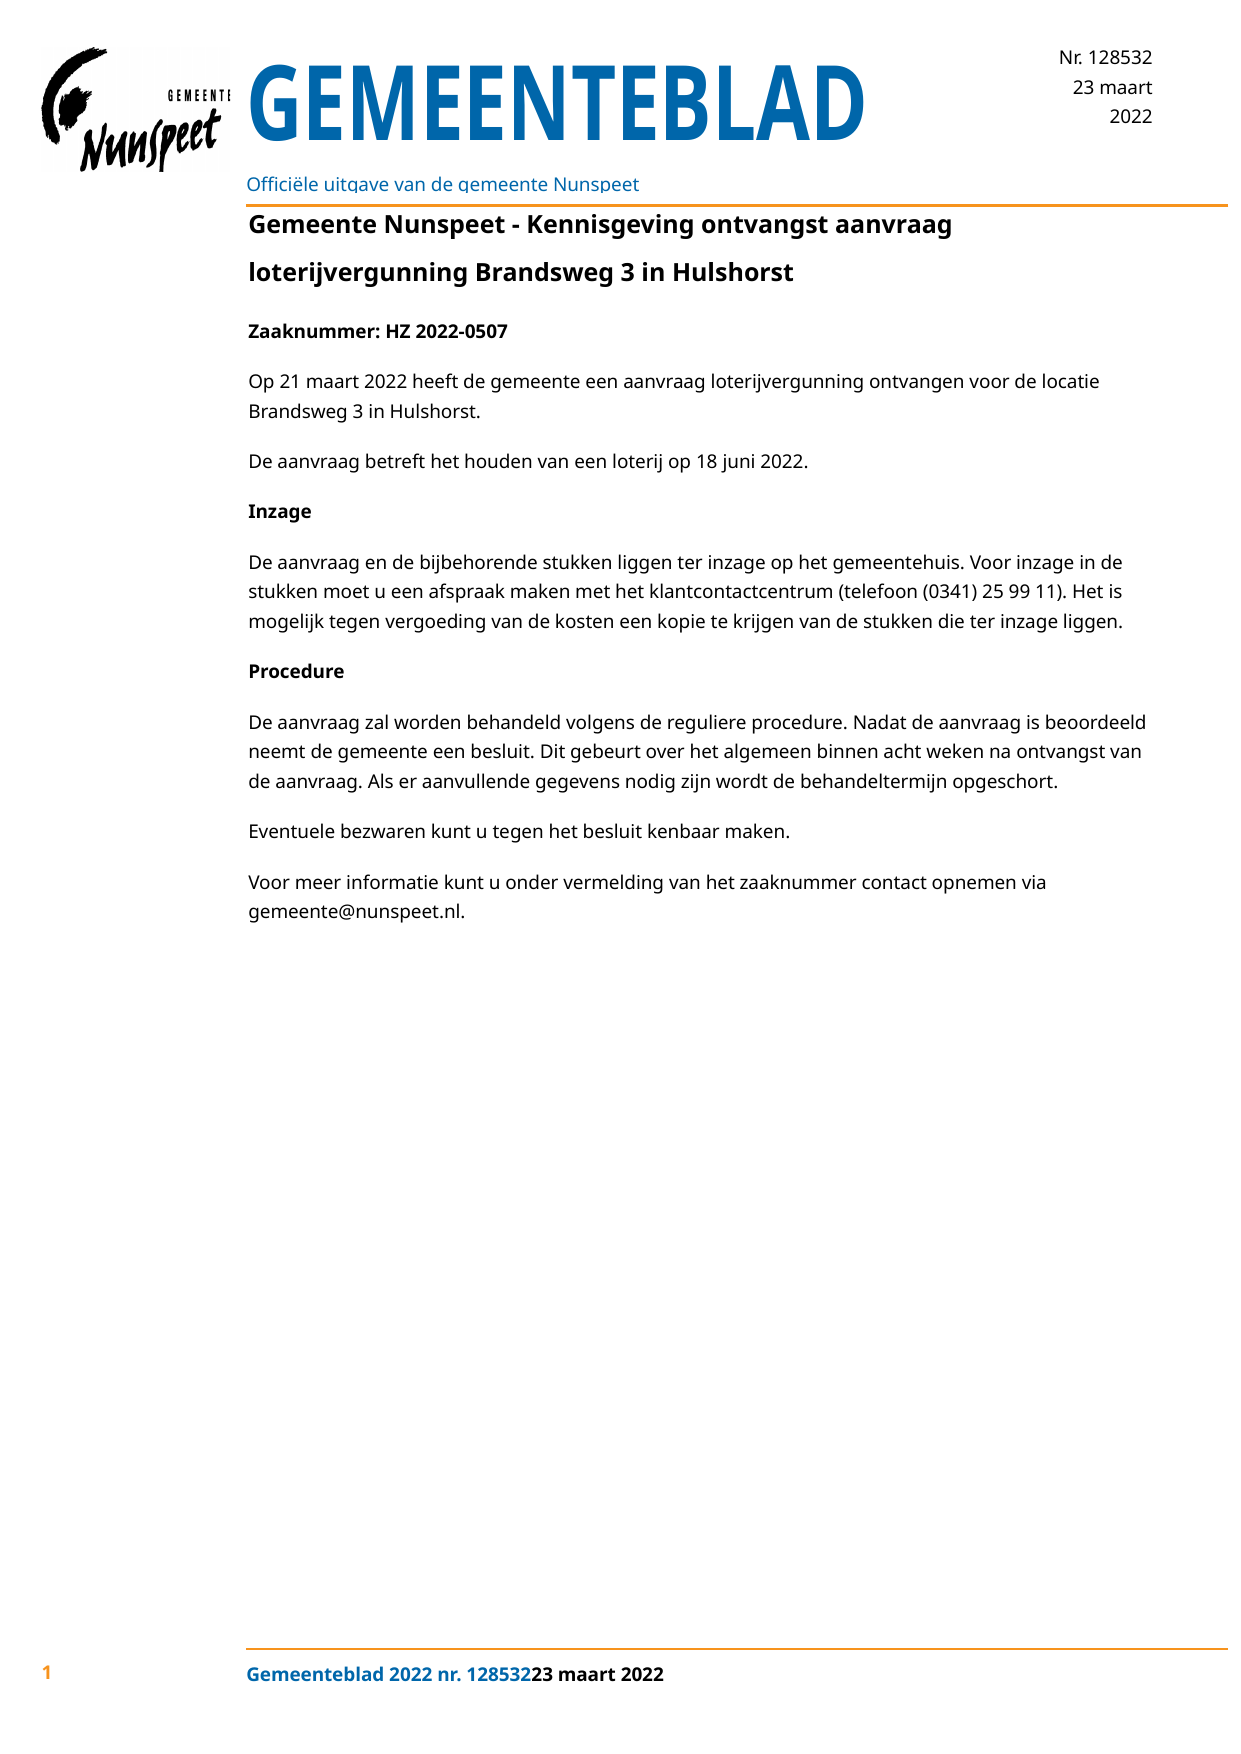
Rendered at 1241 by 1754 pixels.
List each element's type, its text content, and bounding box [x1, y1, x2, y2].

text Eventuele bezwaren kunt u tegen het besluit kenbaar maken. [248, 819, 1152, 844]
text De aanvraag en de bijbehorende stukken liggen ter inzage op het gemeentehuis. Voor inzage in de stukken moet u een afspraak maken met het klantcontactcentrum (telefoon (0341) 25 99 11). Het is mogelijk tegen vergoeding van de kosten een kopie te krijgen van de stukken die ter inzage liggen. [248, 549, 1152, 634]
text Zaaknummer: HZ 2022-0507 [248, 318, 1152, 344]
text De aanvraag betreft het houden van een loterij op 18 juni 2022. [248, 448, 1152, 474]
picture [41, 47, 231, 172]
text Voor meer informatie kunt u onder vermelding van het zaaknummer contact opnemen via gemeente@nunspeet.nl. [248, 869, 1152, 924]
text Op 21 maart 2022 heeft de gemeente een aanvraag loterijvergunning ontvangen voor de locatie Brandsweg 3 in Hulshorst. [248, 368, 1152, 424]
text Procedure [248, 659, 1152, 684]
text Inzage [248, 499, 1152, 524]
text De aanvraag zal worden behandeld volgens de reguliere procedure. Nadat de aanvraag is beoordeeld neemt de gemeente een besluit. Dit gebeurt over het algemeen binnen acht weken na ontvangst van de aanvraag. Als er aanvullende gegevens nodig zijn wordt de behandeltermijn opgeschort. [248, 709, 1152, 794]
text Gemeente Nunspeet - Kennisgeving ontvangst aanvraag loterijvergunning Brandsweg 3 in Hulshorst [248, 207, 1152, 288]
